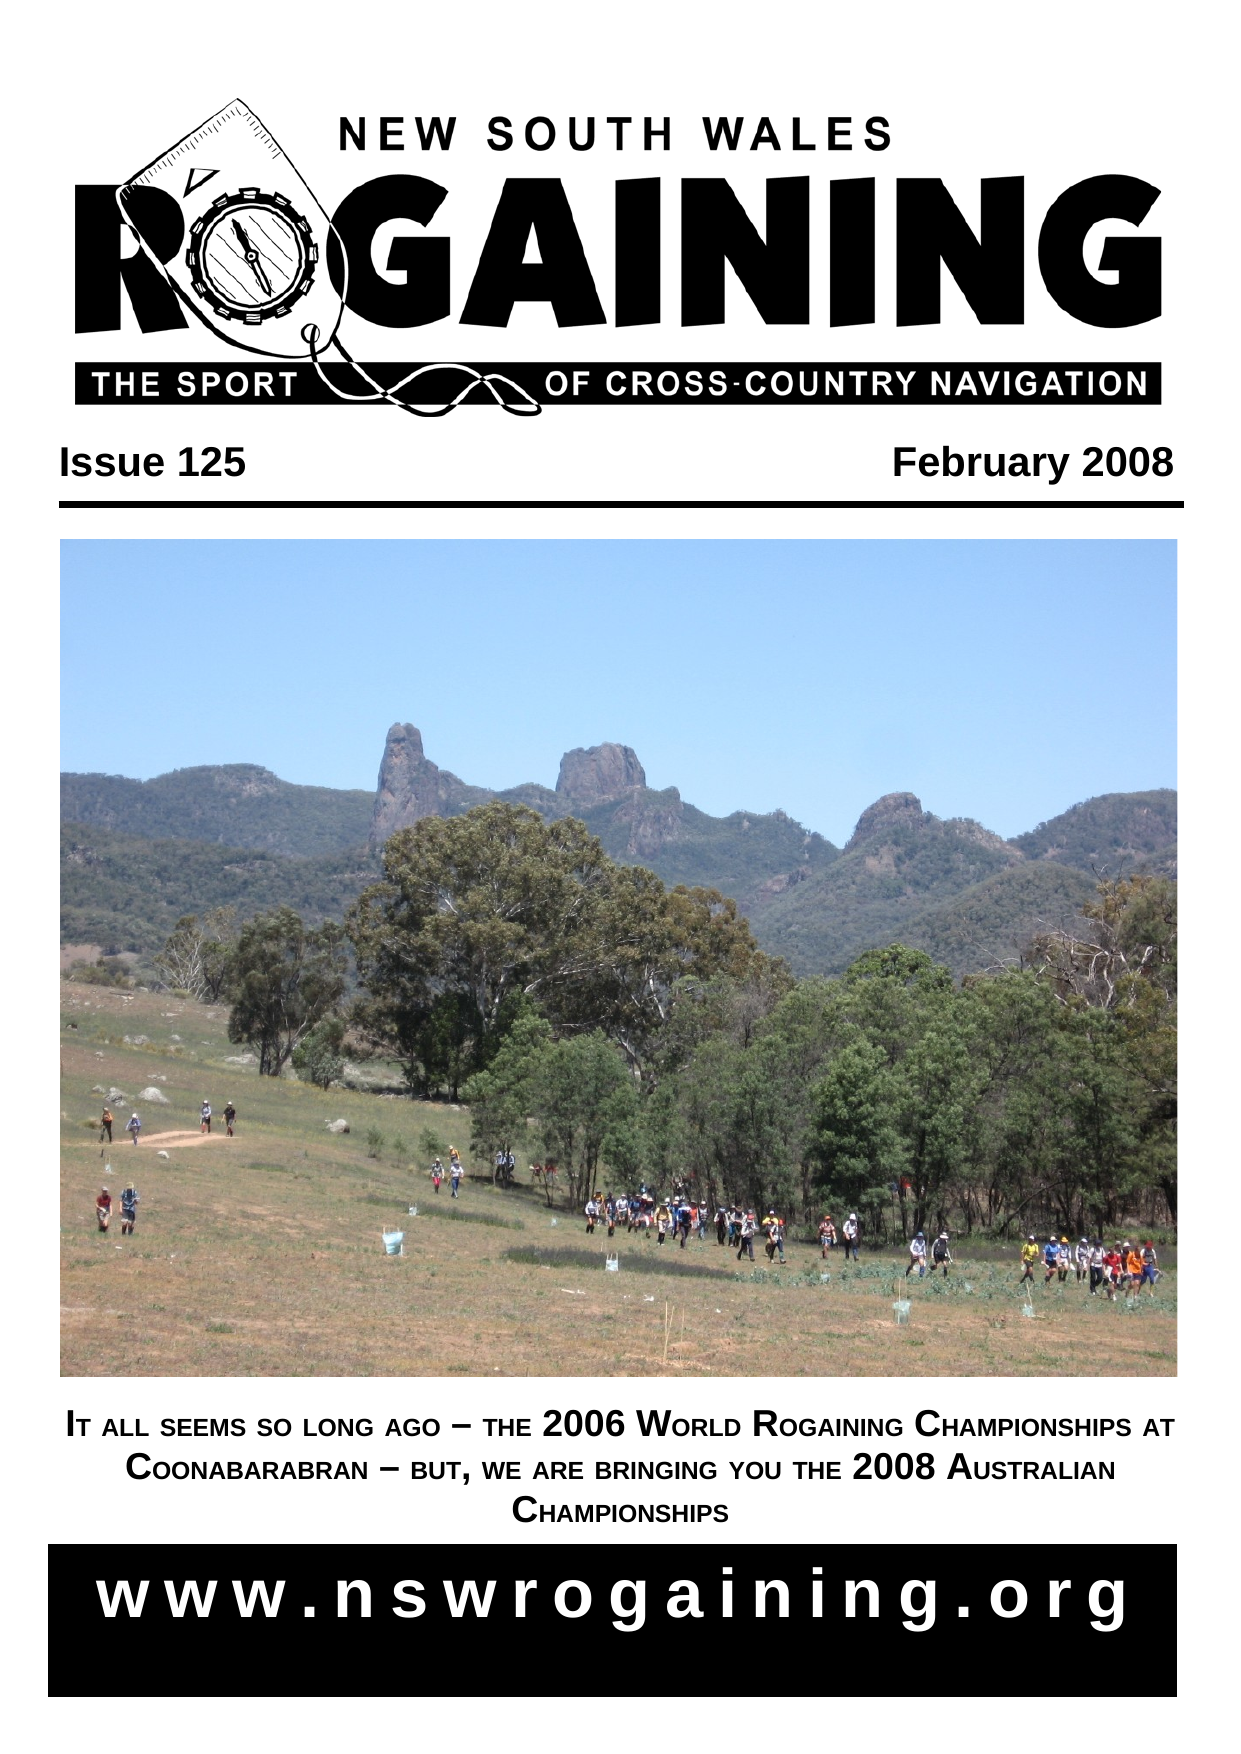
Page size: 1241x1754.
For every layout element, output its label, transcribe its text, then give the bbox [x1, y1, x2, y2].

subtitle Issue 125 February 2008 [58, 438, 1182, 486]
picture [75, 98, 1162, 417]
picture [60, 539, 1178, 1378]
text www.nswrogaining.org [65, 1553, 1160, 1632]
text It all seems so long ago – the 2006 World Rogaining Championships at Coonabarabran – but, we are bringing you the 2008 Australian Championships [58, 538, 1182, 1530]
